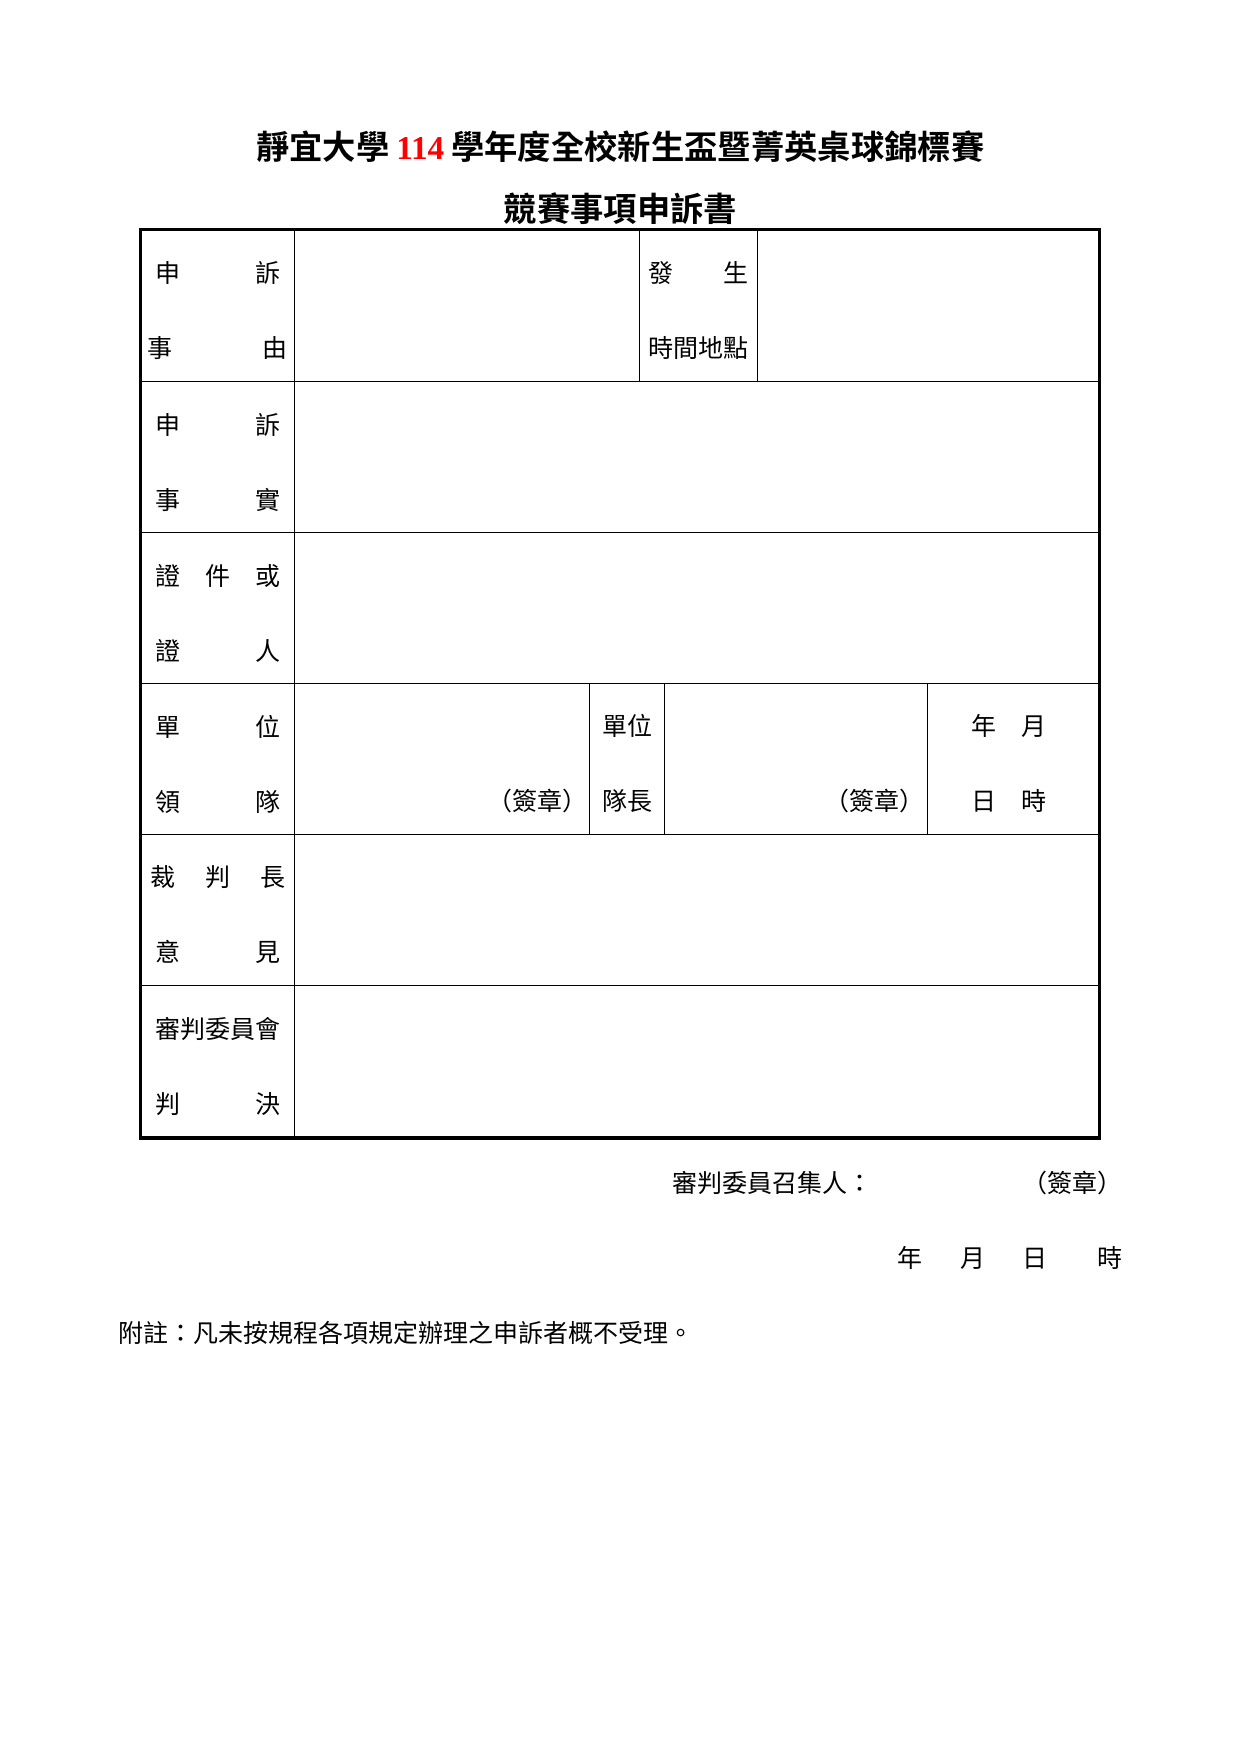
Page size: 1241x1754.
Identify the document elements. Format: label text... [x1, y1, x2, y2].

table_header 發 生 時間地點 [640, 231, 757, 381]
text 附註：凡未按規程各項規定辦理之申訴者概不受理。 [118, 1289, 1122, 1352]
text 靜宜大學114學年度全校新生盃暨菁英桌球錦標賽 [118, 103, 1122, 166]
table_cell [295, 533, 1098, 683]
table_cell 裁 判 長 意 見 [142, 835, 294, 985]
table_cell （簽章） [665, 684, 927, 834]
table_cell （簽章） [295, 684, 589, 834]
table_cell [295, 835, 1098, 985]
table_header 申 訴 事 由 [142, 231, 294, 381]
table_cell 年 月 日 時 [928, 684, 1098, 834]
table_cell [295, 382, 1098, 532]
table_cell 審判委員會 判 決 [142, 986, 294, 1136]
table_cell 申 訴 事 實 [142, 382, 294, 532]
table_header [295, 231, 639, 381]
table_cell [295, 986, 1098, 1136]
table_cell 證 件 或 證 人 [142, 533, 294, 683]
text 競賽事項申訴書 [118, 166, 1122, 228]
text 年 月 日 時 [118, 1214, 1122, 1277]
text 審判委員召集人： （簽章） [118, 1139, 1122, 1202]
table_cell 單位 隊長 [590, 684, 664, 834]
table_cell 單 位 領 隊 [142, 684, 294, 834]
table_header [758, 231, 1098, 381]
